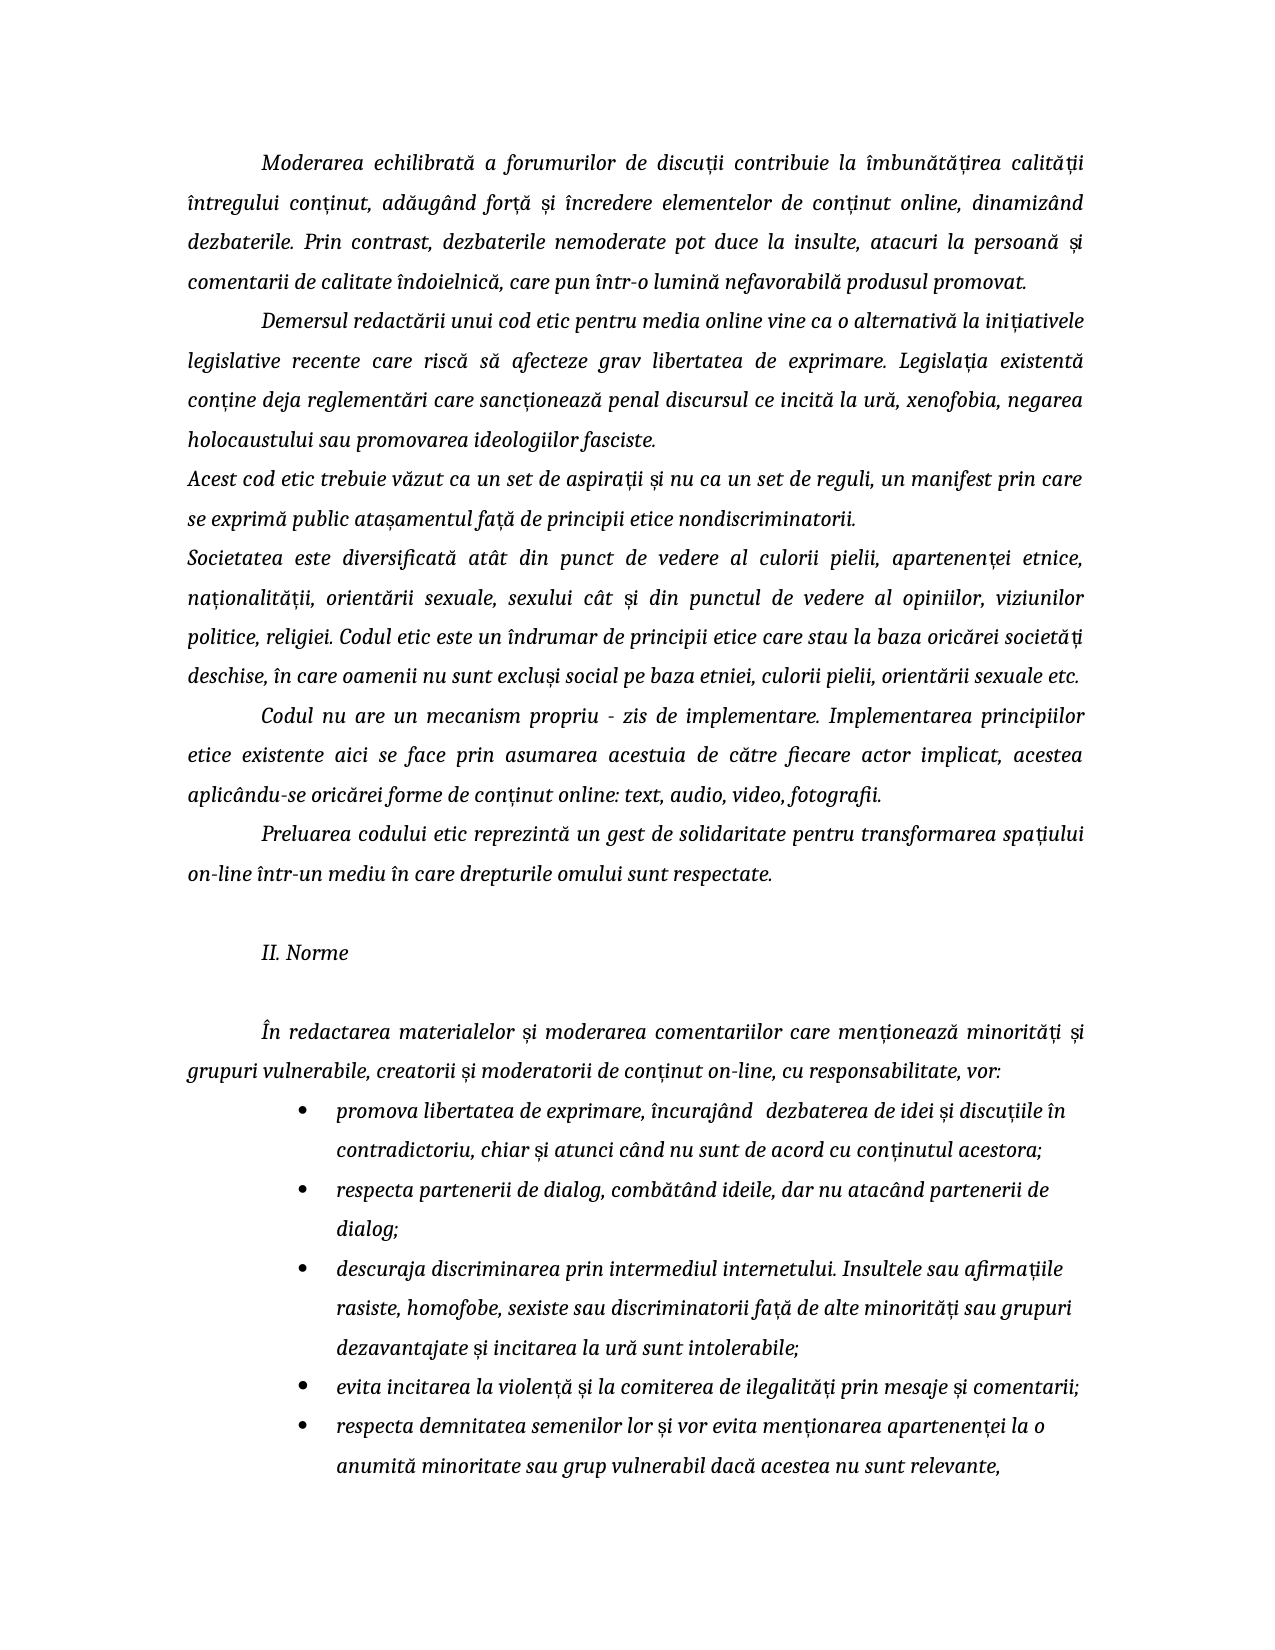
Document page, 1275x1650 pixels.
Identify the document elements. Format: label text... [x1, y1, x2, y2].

text Demersul redactării unui cod etic pentru media online vine ca o alternativă la inițiativele legislative recente care riscă să afecteze grav libertatea de exprimare. Legislația existentă conține deja reglementări care sancționează penal discursul ce incită la ură, xenofobia, negarea holocaustului sau promovarea ideologiilor fasciste. [187, 308, 1087, 453]
text Codul nu are un mecanism propriu - zis de implementare. Implementarea principiilor etice existente aici se face prin asumarea acestuia de către fiecare actor implicat, acestea aplicându-se oricărei forme de conținut online: text, audio, video, fotografii. [187, 703, 1087, 808]
text Societatea este diversificată atât din punct de vedere al culorii pielii, apartenenței etnice, naționalității, orientării sexuale, sexului cât și din punctul de vedere al opiniilor, viziunilor politice, religiei. Codul etic este un îndrumar de principii etice care stau la baza oricărei societăți deschise, în care oamenii nu sunt excluși social pe baza etniei, culorii pielii, orientării sexuale etc. [187, 545, 1087, 689]
list descuraja discriminarea prin intermediul internetului. Insultele sau afirmațiile rasiste, homofobe, sexiste sau discriminatorii față de alte minorități sau grupuri dezavantajate și incitarea la ură sunt intolerabile; [299, 1255, 1087, 1361]
list evita incitarea la violență și la comiterea de ilegalități prin mesaje și comentarii; [299, 1374, 1087, 1400]
text II. Norme [187, 939, 1087, 966]
list promova libertatea de exprimare, încurajând dezbaterea de idei și discuțiile în contradictoriu, chiar și atunci când nu sunt de acord cu conținutul acestora; [299, 1097, 1087, 1163]
text Acest cod etic trebuie văzut ca un set de aspirații și nu ca un set de reguli, un manifest prin care se exprimă public atașamentul față de principii etice nondiscriminatorii. [187, 466, 1087, 532]
text În redactarea materialelor și moderarea comentariilor care menționează minorități și grupuri vulnerabile, creatorii și moderatorii de conținut on-line, cu responsabilitate, vor: [187, 1018, 1087, 1084]
list respecta partenerii de dialog, combătând ideile, dar nu atacând partenerii de dialog; [299, 1176, 1087, 1242]
text Preluarea codului etic reprezintă un gest de solidaritate pentru transformarea spațiului on-line într-un mediu în care drepturile omului sunt respectate. [187, 821, 1087, 887]
text Moderarea echilibrată a forumurilor de discuții contribuie la îmbunătățirea calității întregului conținut, adăugând forță și încredere elementelor de conținut online, dinamizând dezbaterile. Prin contrast, dezbaterile nemoderate pot duce la insulte, atacuri la persoană și comentarii de calitate îndoielnică, care pun într-o lumină nefavorabilă produsul promovat. [187, 150, 1087, 295]
list respecta demnitatea semenilor lor și vor evita menționarea apartenenței la o anumită minoritate sau grup vulnerabil dacă acestea nu sunt relevante, [299, 1413, 1087, 1479]
